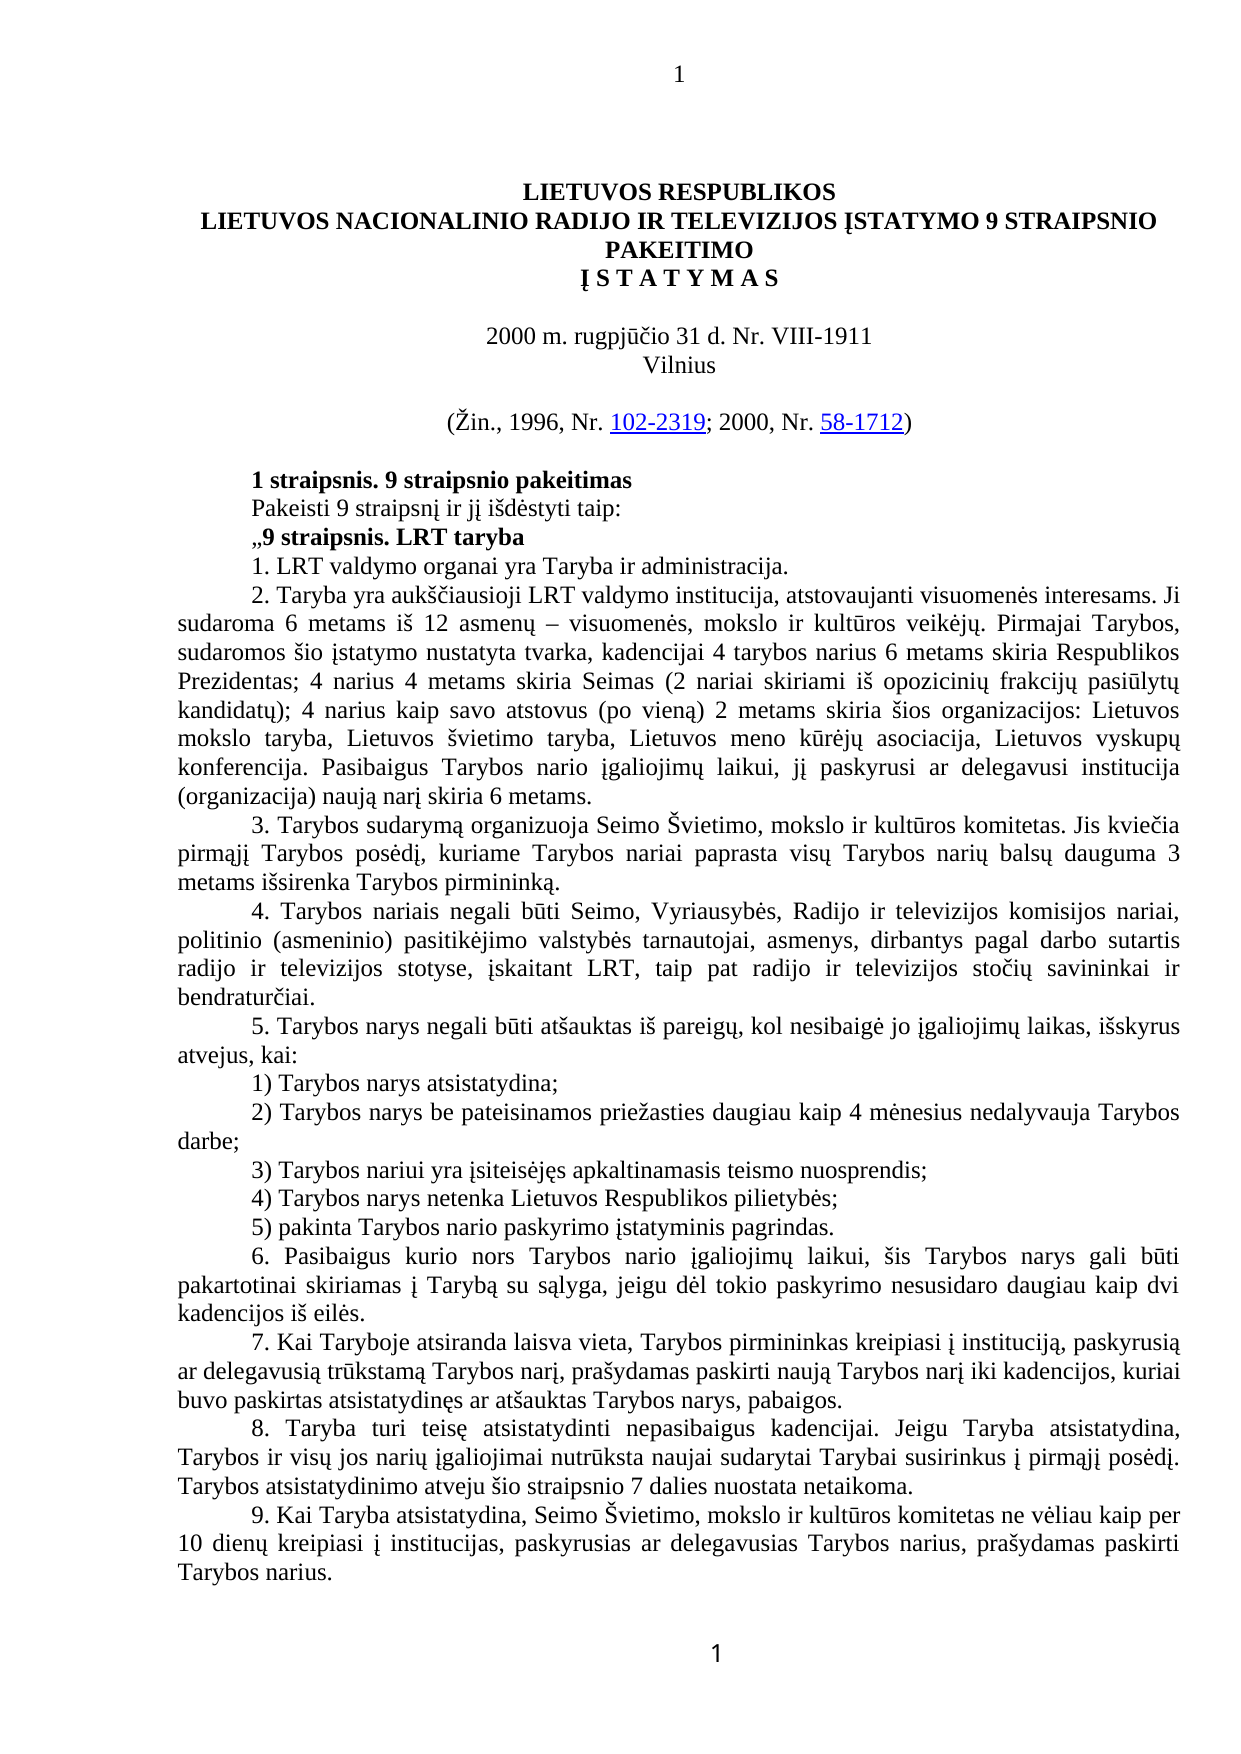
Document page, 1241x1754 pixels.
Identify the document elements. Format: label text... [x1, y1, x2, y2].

text LIETUVOS NACIONALINIO RADIJO IR TELEVIZIJOS ĮSTATYMO 9 STRAIPSNIO PAKEITIMO [177, 206, 1181, 263]
text (Žin., 1996, Nr. 102-2319; 2000, Nr. 58-1712) [177, 407, 1181, 436]
text 4. Tarybos nariais negali būti Seimo, Vyriausybės, Radijo ir televizijos komisijos nariai, politinio (asmeninio) pasitikėjimo valstybės tarnautojai, asmenys, dirbantys pagal darbo sutartis radijo ir televizijos stotyse, įskaitant LRT, taip pat radijo ir televizijos stočių savininkai ir bendraturčiai. [177, 896, 1181, 1011]
text Į S T A T Y M A S [177, 263, 1181, 292]
text 2. Taryba yra aukščiausioji LRT valdymo institucija, atstovaujanti visuomenės interesams. Ji sudaroma 6 metams iš 12 asmenų – visuomenės, mokslo ir kultūros veikėjų. Pirmajai Tarybos, sudaromos šio įstatymo nustatyta tvarka, kadencijai 4 tarybos narius 6 metams skiria Respublikos Prezidentas; 4 narius 4 metams skiria Seimas (2 nariai skiriami iš opozicinių frakcijų pasiūlytų kandidatų); 4 narius kaip savo atstovus (po vieną) 2 metams skiria šios organizacijos: Lietuvos mokslo taryba, Lietuvos švietimo taryba, Lietuvos meno kūrėjų asociacija, Lietuvos vyskupų konferencija. Pasibaigus Tarybos nario įgaliojimų laikui, jį paskyrusi ar delegavusi institucija (organizacija) naują narį skiria 6 metams. [177, 580, 1181, 810]
text 4) Tarybos narys netenka Lietuvos Respublikos pilietybės; [177, 1183, 1181, 1212]
text 9. Kai Taryba atsistatydina, Seimo Švietimo, mokslo ir kultūros komitetas ne vėliau kaip per 10 dienų kreipiasi į institucijas, paskyrusias ar delegavusias Tarybos narius, prašydamas paskirti Tarybos narius. [177, 1500, 1181, 1586]
text 3) Tarybos nariui yra įsiteisėjęs apkaltinamasis teismo nuosprendis; [177, 1155, 1181, 1183]
text 5. Tarybos narys negali būti atšauktas iš pareigų, kol nesibaigė jo įgaliojimų laikas, išskyrus atvejus, kai: [177, 1011, 1181, 1068]
text LIETUVOS RESPUBLIKOS [177, 177, 1181, 206]
text 8. Taryba turi teisę atsistatydinti nepasibaigus kadencijai. Jeigu Taryba atsistatydina, Tarybos ir visų jos narių įgaliojimai nutrūksta naujai sudarytai Tarybai susirinkus į pirmąjį posėdį. Tarybos atsistatydinimo atveju šio straipsnio 7 dalies nuostata netaikoma. [177, 1413, 1181, 1500]
text 5) pakinta Tarybos nario paskyrimo įstatyminis pagrindas. [177, 1212, 1181, 1241]
text Vilnius [177, 350, 1181, 378]
text „9 straipsnis. LRT taryba [177, 522, 1181, 551]
text 2000 m. rugpjūčio 31 d. Nr. VIII-1911 [177, 321, 1181, 350]
text 1 straipsnis. 9 straipsnio pakeitimas [177, 465, 1181, 493]
text 6. Pasibaigus kurio nors Tarybos nario įgaliojimų laikui, šis Tarybos narys gali būti pakartotinai skiriamas į Tarybą su sąlyga, jeigu dėl tokio paskyrimo nesusidaro daugiau kaip dvi kadencijos iš eilės. [177, 1241, 1181, 1327]
text 1. LRT valdymo organai yra Taryba ir administracija. [177, 551, 1181, 580]
text 7. Kai Taryboje atsiranda laisva vieta, Tarybos pirmininkas kreipiasi į instituciją, paskyrusią ar delegavusią trūkstamą Tarybos narį, prašydamas paskirti naują Tarybos narį iki kadencijos, kuriai buvo paskirtas atsistatydinęs ar atšauktas Tarybos narys, pabaigos. [177, 1327, 1181, 1413]
text 3. Tarybos sudarymą organizuoja Seimo Švietimo, mokslo ir kultūros komitetas. Jis kviečia pirmąjį Tarybos posėdį, kuriame Tarybos nariai paprasta visų Tarybos narių balsų dauguma 3 metams išsirenka Tarybos pirmininką. [177, 810, 1181, 896]
text Pakeisti 9 straipsnį ir jį išdėstyti taip: [177, 493, 1181, 522]
text 2) Tarybos narys be pateisinamos priežasties daugiau kaip 4 mėnesius nedalyvauja Tarybos darbe; [177, 1097, 1181, 1155]
text 1) Tarybos narys atsistatydina; [177, 1068, 1181, 1097]
